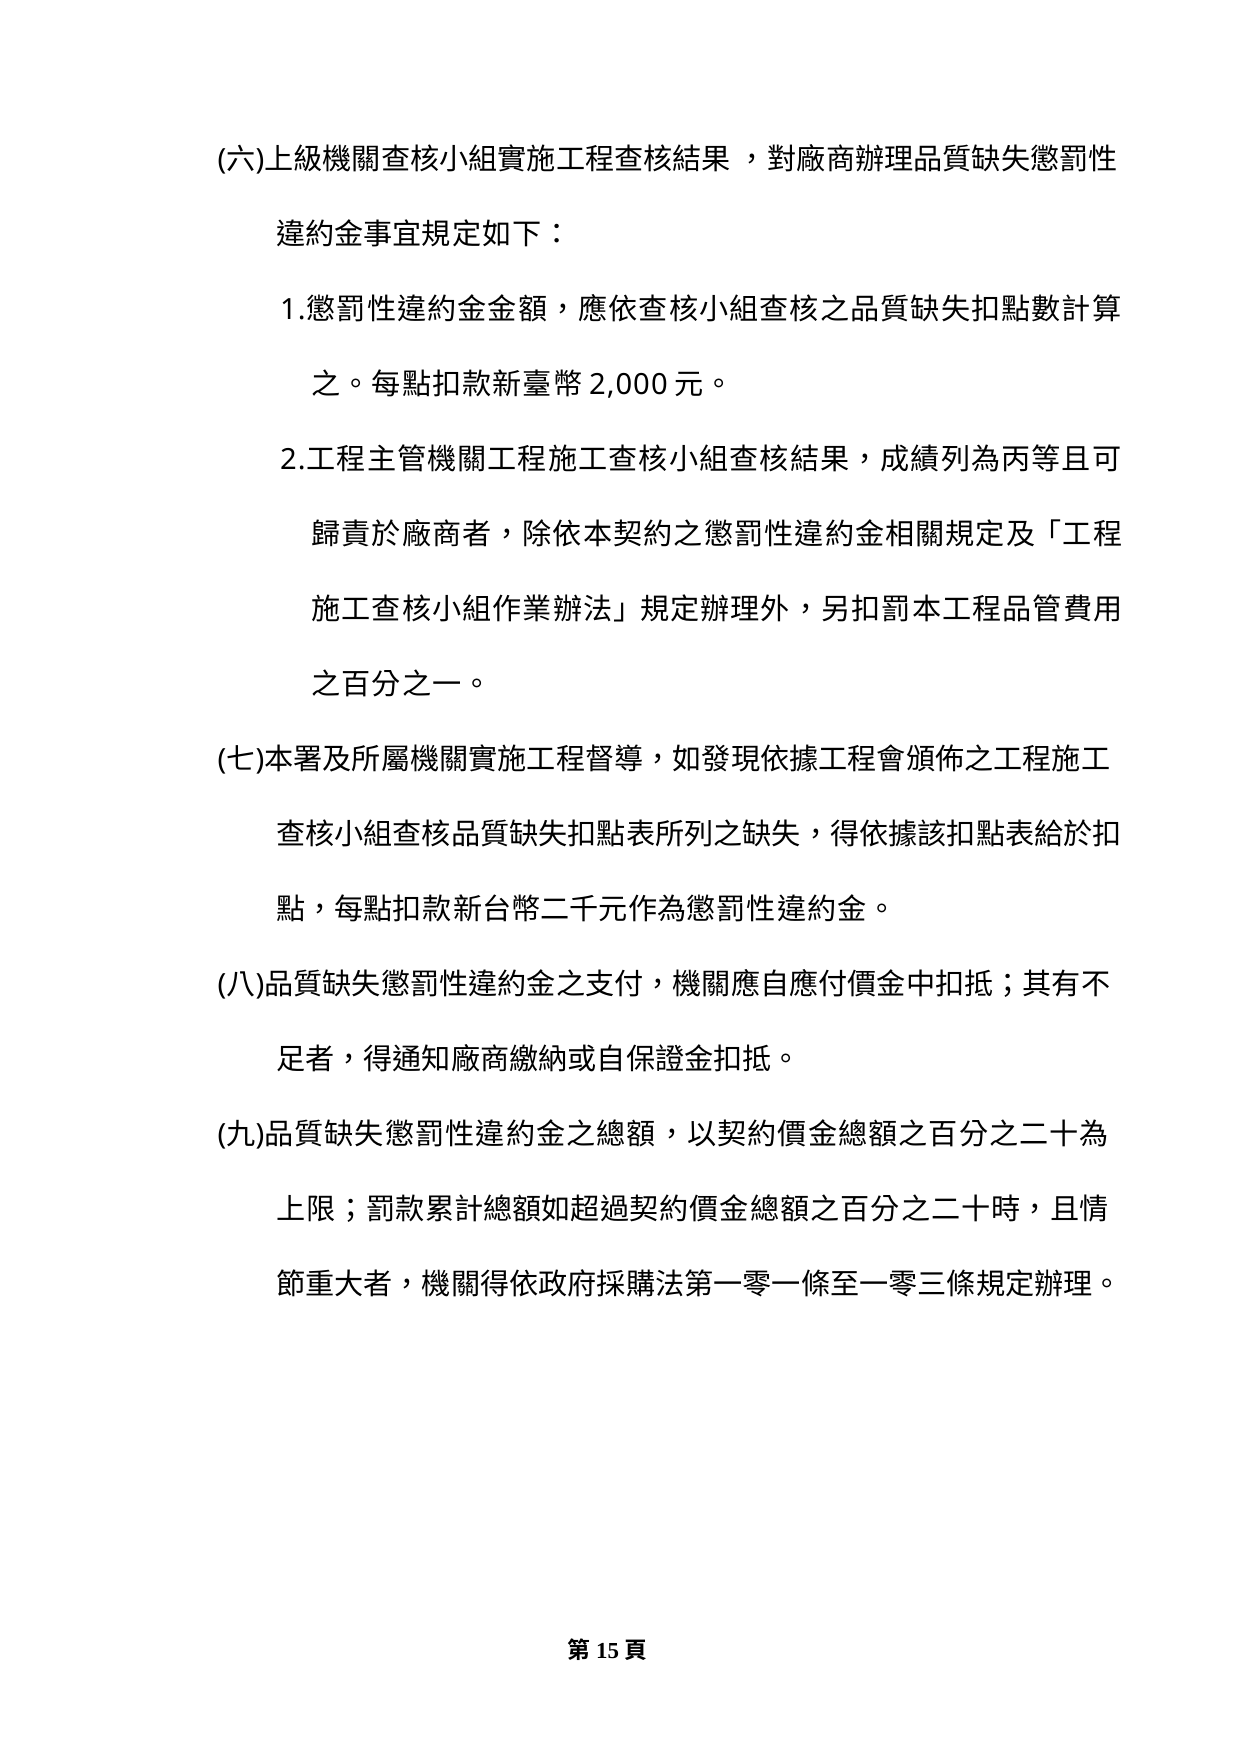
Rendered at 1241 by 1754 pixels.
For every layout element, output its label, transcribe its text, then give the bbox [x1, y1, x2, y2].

text (八)品質缺失懲罰性違約金之支付，機關應自應付價金中扣抵；其有不足者，得通知廠商繳納或自保證金扣抵。 [217, 944, 1122, 1094]
text 1.懲罰性違約金金額，應依查核小組查核之品質缺失扣點數計算之。每點扣款新臺幣2,000元。 [280, 269, 1122, 419]
text 2.工程主管機關工程施工查核小組查核結果，成績列為丙等且可歸責於廠商者，除依本契約之懲罰性違約金相關規定及「工程施工查核小組作業辦法」規定辦理外，另扣罰本工程品管費用之百分之一。 [280, 419, 1122, 719]
text (九)品質缺失懲罰性違約金之總額，以契約價金總額之百分之二十為上限；罰款累計總額如超過契約價金總額之百分之二十時，且情節重大者，機關得依政府採購法第一零一條至一零三條規定辦理。 [217, 1094, 1122, 1319]
text (七)本署及所屬機關實施工程督導，如發現依據工程會頒佈之工程施工查核小組查核品質缺失扣點表所列之缺失，得依據該扣點表給於扣點，每點扣款新台幣二千元作為懲罰性違約金。 [217, 719, 1122, 944]
text (六)上級機關查核小組實施工程查核結果 ，對廠商辦理品質缺失懲罰性違約金事宜規定如下： [217, 119, 1122, 269]
